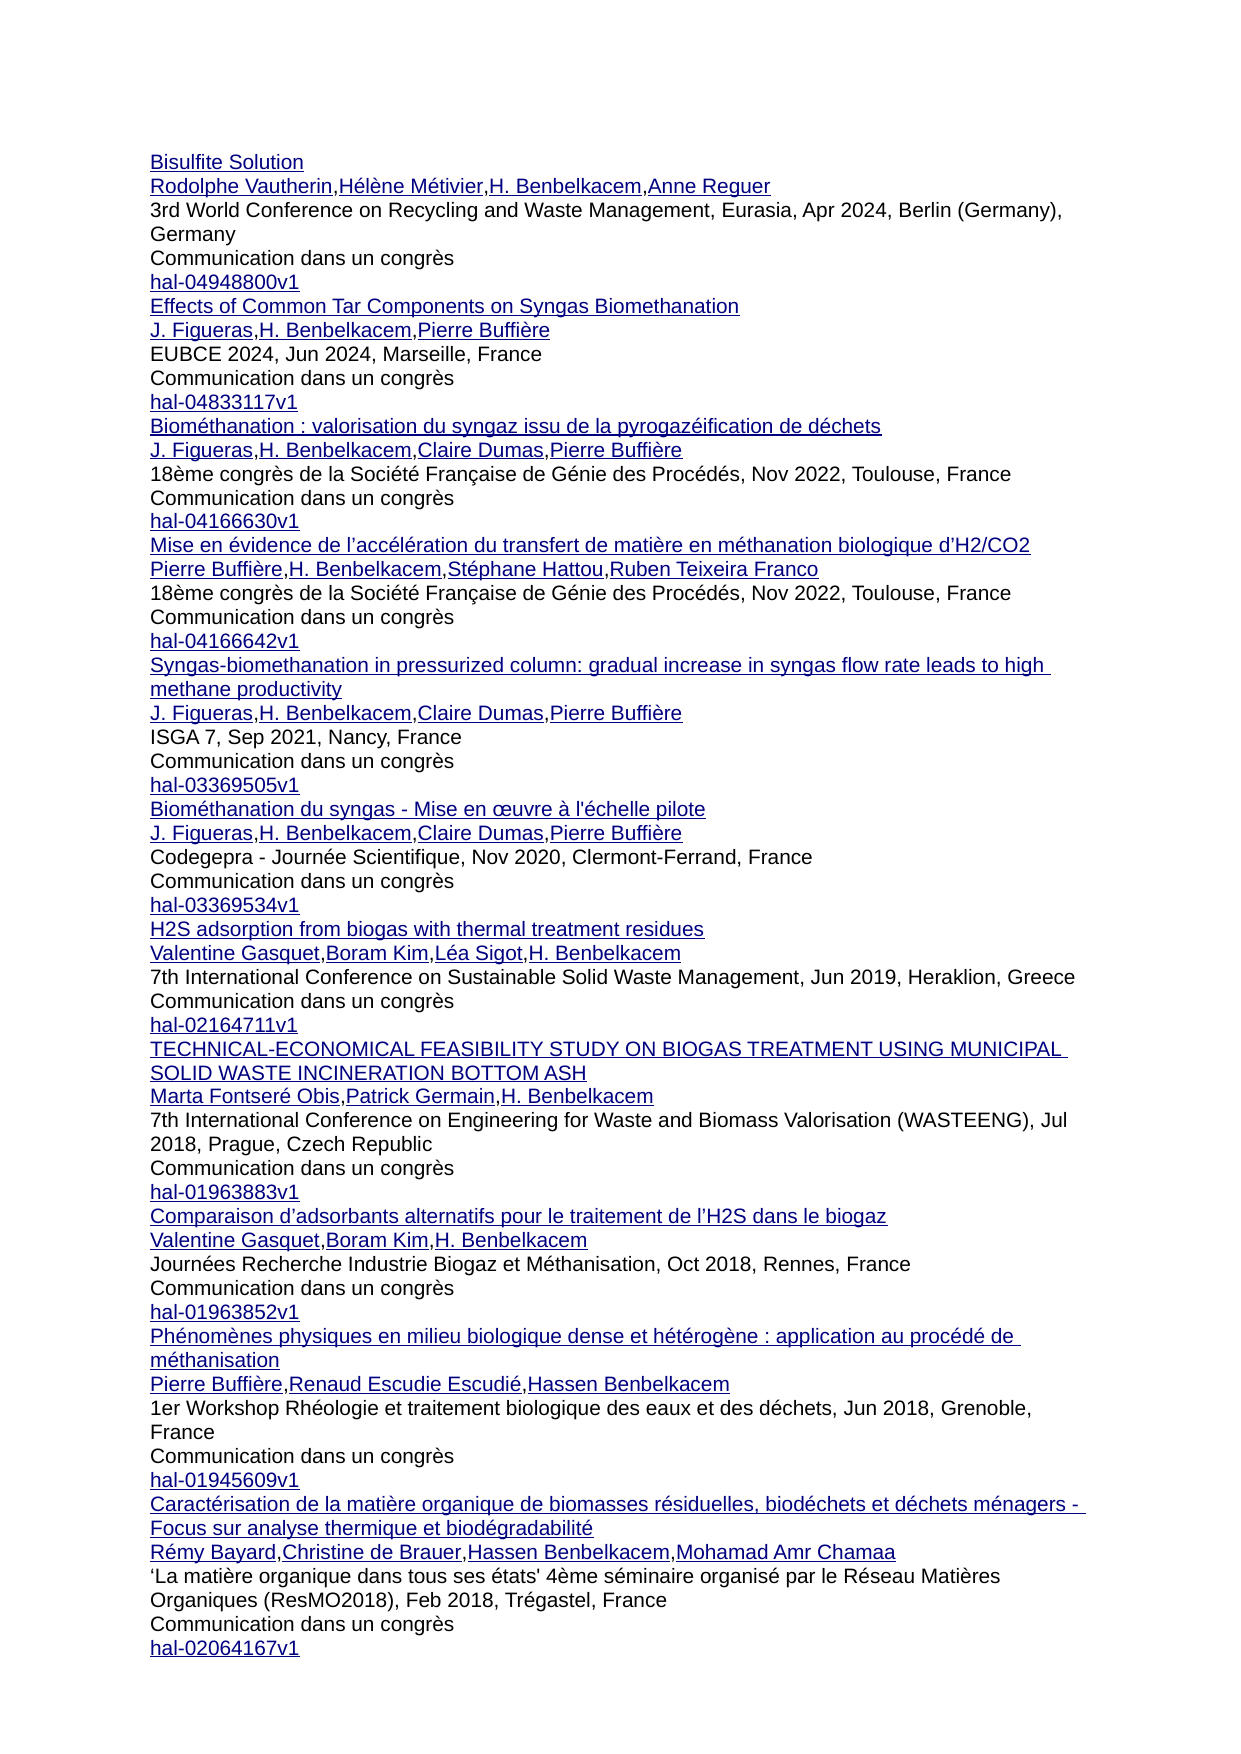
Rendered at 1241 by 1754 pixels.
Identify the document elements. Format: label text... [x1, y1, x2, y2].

table_cell Comparaison d’adsorbants alternatifs pour le traitement de l’H2S dans le biogaz Valentine Gasquet,Boram Kim,H. Benbelkacem Journées Recherche Industrie Biogaz et Méthanisation, Oct 2018, Rennes, France Communication dans un congrès hal-01963852v1 [150, 1204, 1090, 1324]
table_cell Phénomènes physiques en milieu biologique dense et hétérogène : application au procédé de méthanisation Pierre Buffière,Renaud Escudie Escudié,Hassen Benbelkacem 1er Workshop Rhéologie et traitement biologique des eaux et des déchets, Jun 2018, Grenoble, France Communication dans un congrès hal-01945609v1 [150, 1324, 1090, 1492]
table_cell Mise en évidence de l’accélération du transfert de matière en méthanation biologique d’H2/CO2 Pierre Buffière,H. Benbelkacem,Stéphane Hattou,Ruben Teixeira Franco 18ème congrès de la Société Française de Génie des Procédés, Nov 2022, Toulouse, France Communication dans un congrès hal-04166642v1 [150, 533, 1090, 653]
table_cell H2S adsorption from biogas with thermal treatment residues Valentine Gasquet,Boram Kim,Léa Sigot,H. Benbelkacem 7th International Conference on Sustainable Solid Waste Management, Jun 2019, Heraklion, Greece Communication dans un congrès hal-02164711v1 [150, 917, 1090, 1036]
table_cell Effects of Common Tar Components on Syngas Biomethanation J. Figueras,H. Benbelkacem,Pierre Buffière EUBCE 2024, Jun 2024, Marseille, France Communication dans un congrès hal-04833117v1 [150, 294, 1090, 413]
table_cell Caractérisation de la matière organique de biomasses résiduelles, biodéchets et déchets ménagers - Focus sur analyse thermique et biodégradabilité Rémy Bayard,Christine de Brauer,Hassen Benbelkacem,Mohamad Amr Chamaa ‘La matière organique dans tous ses états' 4ème séminaire organisé par le Réseau Matières Organiques (ResMO2018), Feb 2018, Trégastel, France Communication dans un congrès hal-02064167v1 [150, 1492, 1090, 1659]
table_cell Biométhanation : valorisation du syngaz issu de la pyrogazéification de déchets J. Figueras,H. Benbelkacem,Claire Dumas,Pierre Buffière 18ème congrès de la Société Française de Génie des Procédés, Nov 2022, Toulouse, France Communication dans un congrès hal-04166630v1 [150, 414, 1090, 533]
table_cell TECHNICAL-ECONOMICAL FEASIBILITY STUDY ON BIOGAS TREATMENT USING MUNICIPAL SOLID WASTE INCINERATION BOTTOM ASH Marta Fontseré Obis,Patrick Germain,H. Benbelkacem 7th International Conference on Engineering for Waste and Biomass Valorisation (WASTEENG), Jul 2018, Prague, Czech Republic Communication dans un congrès hal-01963883v1 [150, 1036, 1090, 1204]
table_cell Sulfur Recovery: A New Process to Remove SO2 From a Flue Gas and Produce a Marketable Bisulfite Solution Rodolphe Vautherin,Hélène Métivier,H. Benbelkacem,Anne Reguer 3rd World Conference on Recycling and Waste Management, Eurasia, Apr 2024, Berlin (Germany), Germany Communication dans un congrès hal-04948800v1 [150, 150, 1090, 294]
table_cell Biométhanation du syngas - Mise en œuvre à l'échelle pilote J. Figueras,H. Benbelkacem,Claire Dumas,Pierre Buffière Codegepra - Journée Scientifique, Nov 2020, Clermont-Ferrand, France Communication dans un congrès hal-03369534v1 [150, 797, 1090, 917]
table_cell Syngas-biomethanation in pressurized column: gradual increase in syngas flow rate leads to high methane productivity J. Figueras,H. Benbelkacem,Claire Dumas,Pierre Buffière ISGA 7, Sep 2021, Nancy, France Communication dans un congrès hal-03369505v1 [150, 653, 1090, 797]
